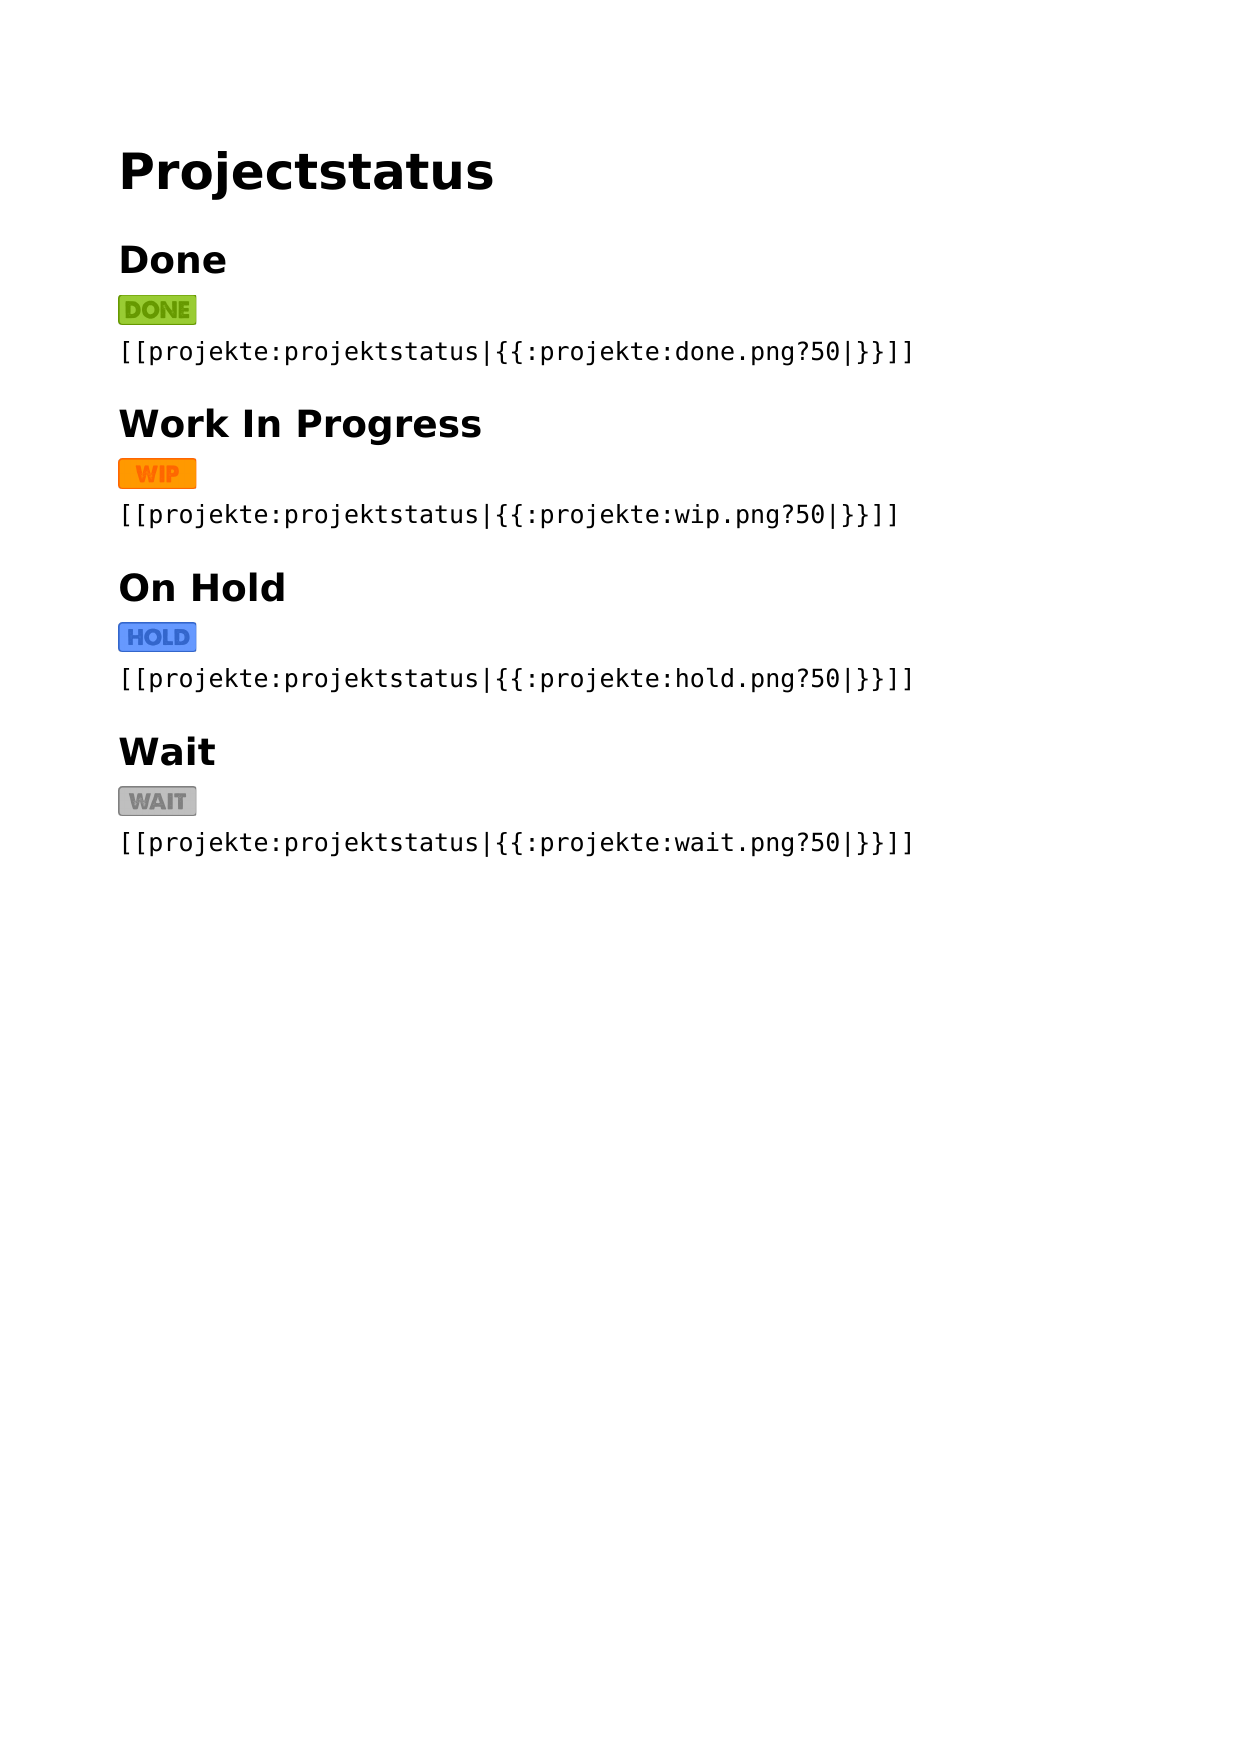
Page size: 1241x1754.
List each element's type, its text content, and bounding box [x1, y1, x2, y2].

picture [118, 622, 197, 652]
picture [118, 458, 197, 489]
text [[projekte:projektstatus|{{:projekte:hold.png?50|}}]] [118, 664, 1122, 694]
picture [118, 295, 197, 325]
subtitle Done [118, 239, 1122, 282]
text [[projekte:projektstatus|{{:projekte:done.png?50|}}]] [118, 337, 1122, 366]
subtitle Wait [118, 730, 1122, 774]
text [[projekte:projektstatus|{{:projekte:wip.png?50|}}]] [118, 501, 1122, 530]
text [[projekte:projektstatus|{{:projekte:wait.png?50|}}]] [118, 828, 1122, 857]
subtitle Projectstatus [118, 143, 1122, 201]
subtitle Work In Progress [118, 403, 1122, 446]
picture [118, 786, 197, 816]
subtitle On Hold [118, 567, 1122, 610]
